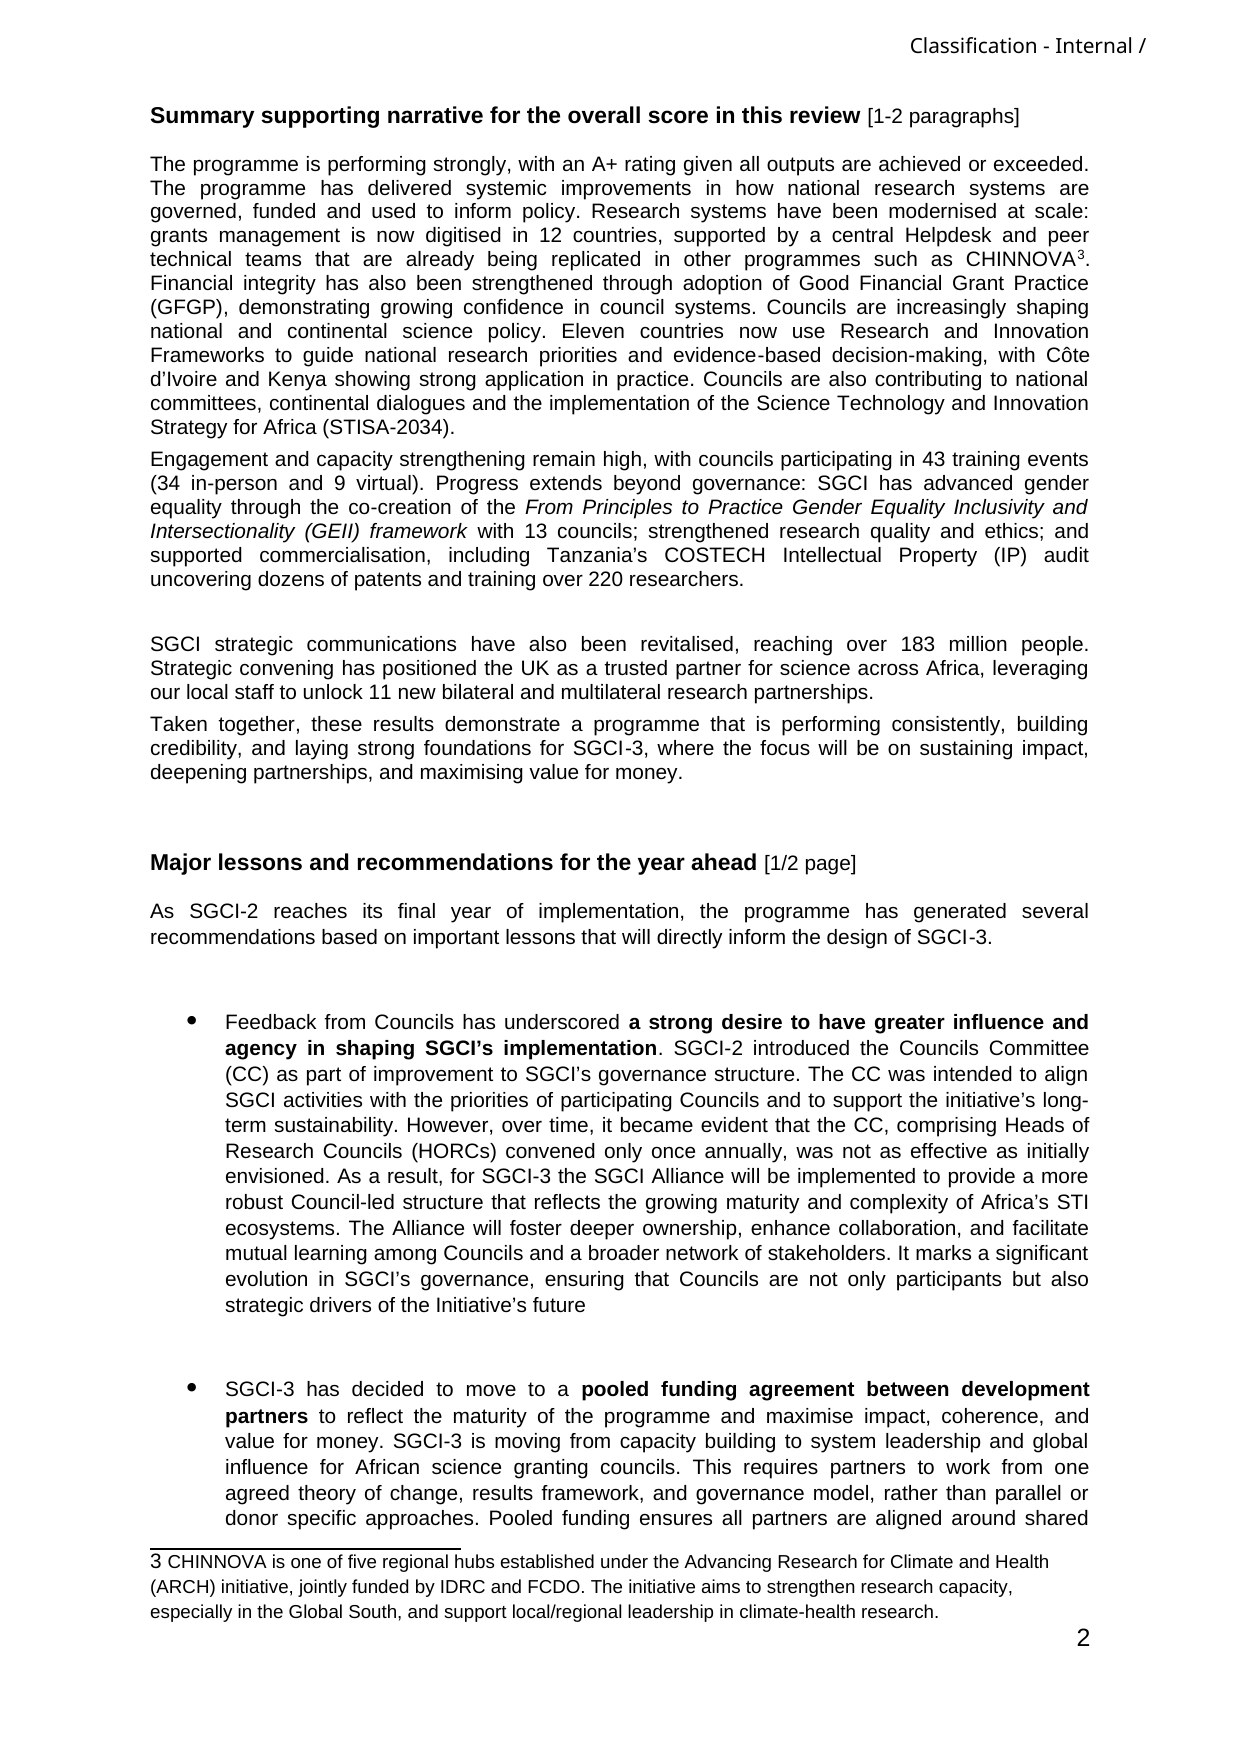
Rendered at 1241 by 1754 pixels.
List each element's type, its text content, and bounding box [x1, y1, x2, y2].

text SGCI strategic communications have also been revitalised, reaching over 183 million people. Strategic convening has positioned the UK as a trusted partner for science across Africa, leveraging our local staff to unlock 11 new bilateral and multilateral research partnerships. [150, 632, 1090, 703]
text Taken together, these results demonstrate a programme that is performing consistently, building credibility, and laying strong foundations for SGCI‑3, where the focus will be on sustaining impact, deepening partnerships, and maximising value for money. [150, 712, 1090, 784]
text CHINNOVA is one of five regional hubs established under the Advancing Research for Climate and Health (ARCH) initiative, jointly funded by IDRC and FCDO. The initiative aims to strengthen research capacity, especially in the Global South, and support local/regional leadership in climate-health research. [150, 1549, 1090, 1623]
text Engagement and capacity strengthening remain high, with councils participating in 43 training events (34 in‑person and 9 virtual). Progress extends beyond governance: SGCI has advanced gender equality through the co‑creation of the From Principles to Practice Gender Equality Inclusivity and Intersectionality (GEII) framework with 13 councils; strengthened research quality and ethics; and supported commercialisation, including Tanzania’s COSTECH Intellectual Property (IP) audit uncovering dozens of patents and training over 220 researchers. [150, 447, 1090, 591]
text The programme is performing strongly, with an A+ rating given all outputs are achieved or exceeded. The programme has delivered systemic improvements in how national research systems are governed, funded and used to inform policy. Research systems have been modernised at scale: grants management is now digitised in 12 countries, supported by a central Helpdesk and peer technical teams that are already being replicated in other programmes such as CHINNOVA. Financial integrity has also been strengthened through adoption of Good Financial Grant Practice (GFGP), demonstrating growing confidence in council systems. Councils are increasingly shaping national and continental science policy. Eleven countries now use Research and Innovation Frameworks to guide national research priorities and evidence‑based decision‑making, with Côte d’Ivoire and Kenya showing strong application in practice. Councils are also contributing to national committees, continental dialogues and the implementation of the Science Technology and Innovation Strategy for Africa (STISA-2034). [150, 151, 1090, 439]
list Feedback from Councils has underscored a strong desire to have greater influence and agency in shaping SGCI’s implementation. SGCI-2 introduced the Councils Committee (CC) as part of improvement to SGCI’s governance structure. The CC was intended to align SGCI activities with the priorities of participating Councils and to support the initiative’s long-term sustainability. However, over time, it became evident that the CC, comprising Heads of Research Councils (HORCs) convened only once annually, was not as effective as initially envisioned. As a result, for SGCI-3 the SGCI Alliance will be implemented to provide a more robust Council-led structure that reflects the growing maturity and complexity of Africa’s STI ecosystems. The Alliance will foster deeper ownership, enhance collaboration, and facilitate mutual learning among Councils and a broader network of stakeholders. It marks a significant evolution in SGCI’s governance, ensuring that Councils are not only participants but also strategic drivers of the Initiative’s future [187, 1009, 1090, 1316]
list SGCI-3 has decided to move to a pooled funding agreement between development partners to reflect the maturity of the programme and maximise impact, coherence, and value for money. SGCI-3 is moving from capacity building to system leadership and global influence for African science granting councils. This requires partners to work from one agreed theory of change, results framework, and governance model, rather than parallel or donor specific approaches. Pooled funding ensures all partners are aligned around shared [187, 1377, 1090, 1530]
text As SGCI-2 reaches its final year of implementation, the programme has generated several recommendations based on important lessons that will directly inform the design of SGCI‑3. [150, 899, 1090, 949]
text Summary supporting narrative for the overall score in this review [1-2 paragraphs] [150, 102, 1090, 129]
text Major lessons and recommendations for the year ahead [1/2 page] [150, 849, 1090, 875]
